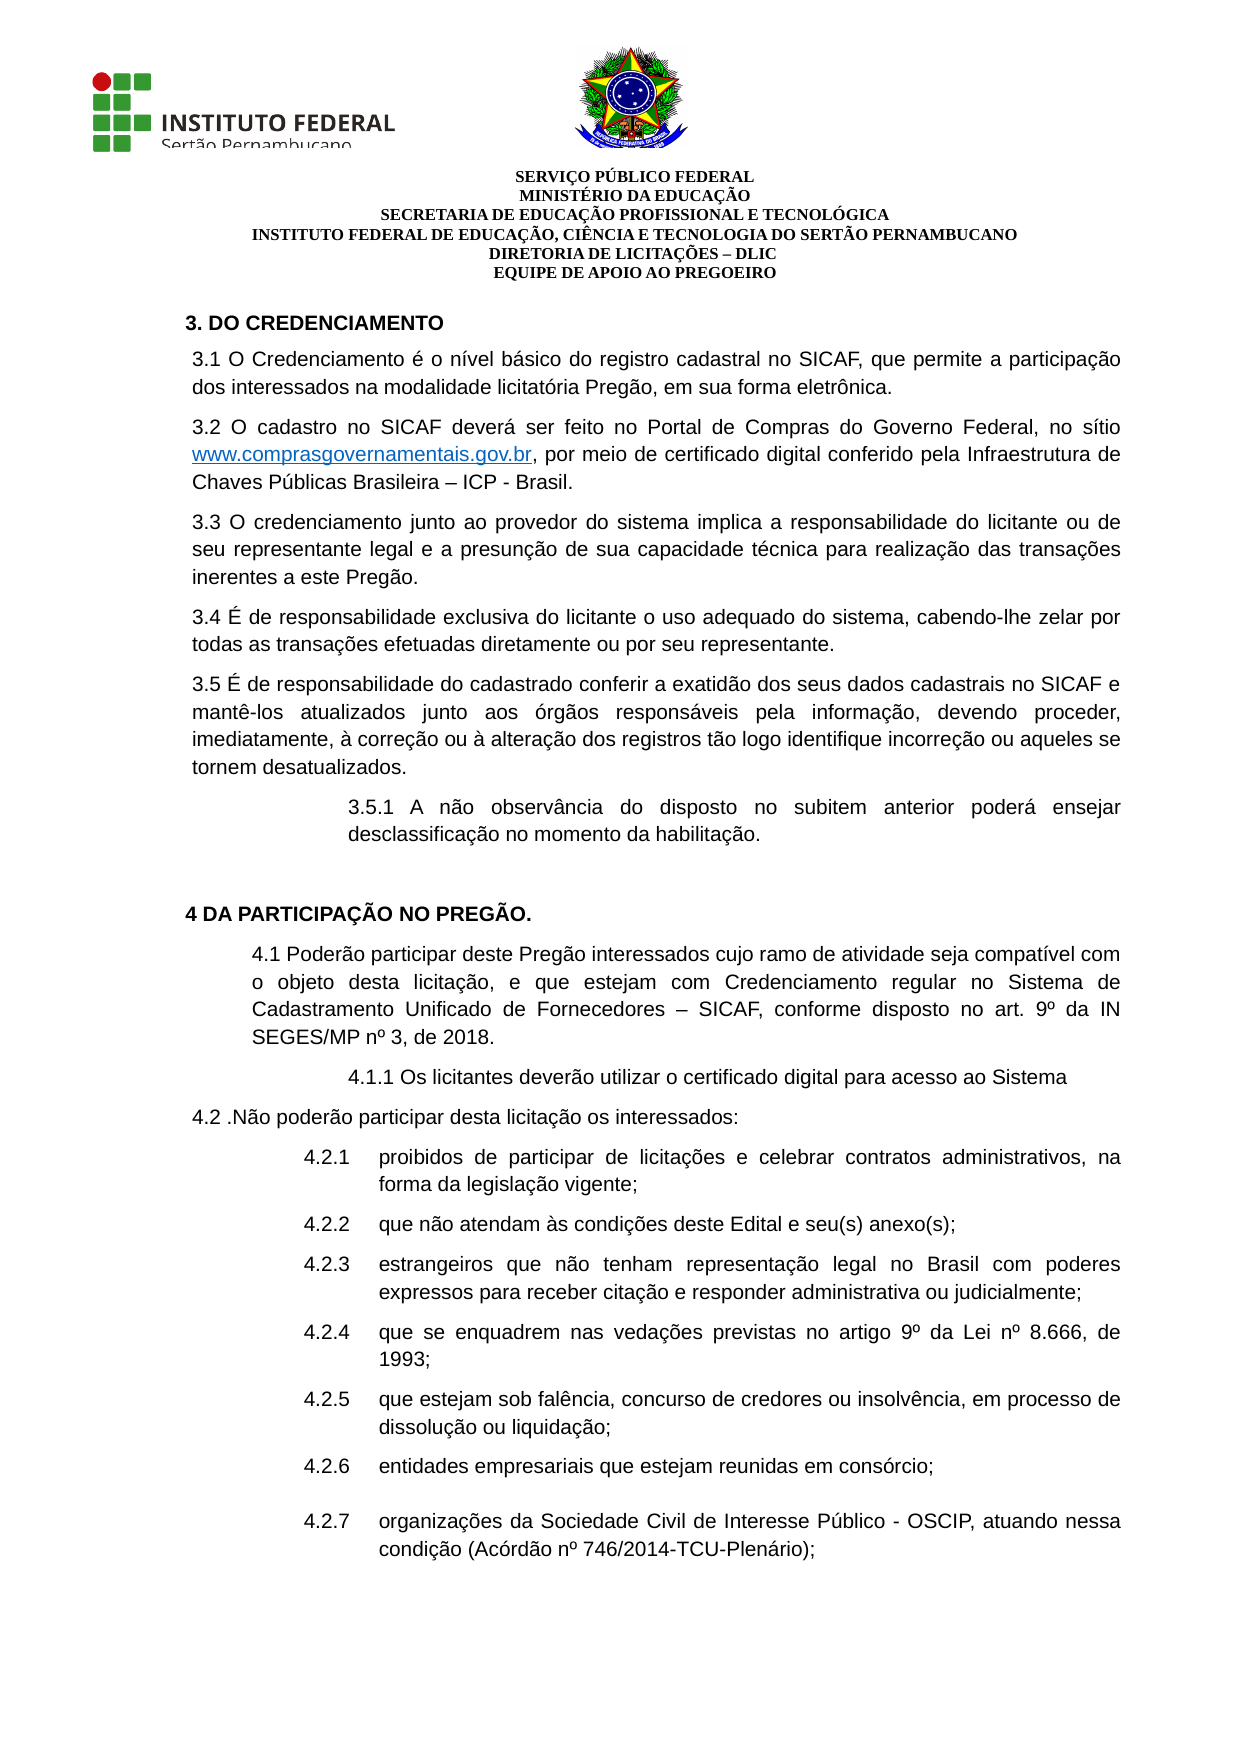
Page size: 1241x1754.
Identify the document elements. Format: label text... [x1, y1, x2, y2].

list proibidos de participar de licitações e celebrar contratos administrativos, na forma da legislação vigente; [303, 1144, 1122, 1196]
list 3.3 O credenciamento junto ao provedor do sistema implica a responsabilidade do licitante ou de seu representante legal e a presunção de sua capacidade técnica para realização das transações inerentes a este Pregão. [192, 509, 1122, 588]
list 4.1 Poderão participar deste Pregão interessados cujo ramo de atividade seja compatível com o objeto desta licitação, e que estejam com Credenciamento regular no Sistema de Cadastramento Unificado de Fornecedores – SICAF, conforme disposto no art. 9º da IN SEGES/MP nº 3, de 2018. [207, 942, 1122, 1048]
list 3.1 O Credenciamento é o nível básico do registro cadastral no SICAF, que permite a participação dos interessados na modalidade licitatória Pregão, em sua forma eletrônica. [192, 347, 1122, 398]
list 3.4 É de responsabilidade exclusiva do licitante o uso adequado do sistema, cabendo-lhe zelar por todas as transações efetuadas diretamente ou por seu representante. [192, 604, 1122, 656]
picture [92, 72, 395, 152]
list 3.5.1 A não observância do disposto no subitem anterior poderá ensejar desclassificação no momento da habilitação. [295, 794, 1122, 846]
list estrangeiros que não tenham representação legal no Brasil com poderes expressos para receber citação e responder administrativa ou judicialmente; [303, 1252, 1122, 1303]
list organizações da Sociedade Civil de Interesse Público - OSCIP, atuando nessa condição (Acórdão nº 746/2014-TCU-Plenário); [303, 1509, 1122, 1561]
list que estejam sob falência, concurso de credores ou insolvência, em processo de dissolução ou liquidação; [303, 1387, 1122, 1438]
list 3.2 O cadastro no SICAF deverá ser feito no Portal de Compras do Governo Federal, no sítio www.comprasgovernamentais.gov.br, por meio de certificado digital conferido pela Infraestrutura de Chaves Públicas Brasileira – ICP - Brasil. [192, 414, 1122, 493]
list que se enquadrem nas vedações previstas no artigo 9º da Lei nº 8.666, de 1993; [303, 1319, 1122, 1371]
list que não atendam às condições deste Edital e seu(s) anexo(s); [303, 1212, 1122, 1236]
list 4.2 .Não poderão participar desta licitação os interessados: [192, 1104, 1122, 1128]
list entidades empresariais que estejam reunidas em consórcio; [303, 1454, 1122, 1478]
list 4.1.1 Os licitantes deverão utilizar o certificado digital para acesso ao Sistema [295, 1064, 1122, 1088]
list 3. DO CREDENCIAMENTO [148, 311, 1122, 334]
list 4 DA PARTICIPAÇÃO NO PREGÃO. [148, 902, 1122, 926]
list 3.5 É de responsabilidade do cadastrado conferir a exatidão dos seus dados cadastrais no SICAF e mantê-los atualizados junto aos órgãos responsáveis pela informação, devendo proceder, imediatamente, à correção ou à alteração dos registros tão logo identifique incorreção ou aqueles se tornem desatualizados. [192, 672, 1122, 778]
